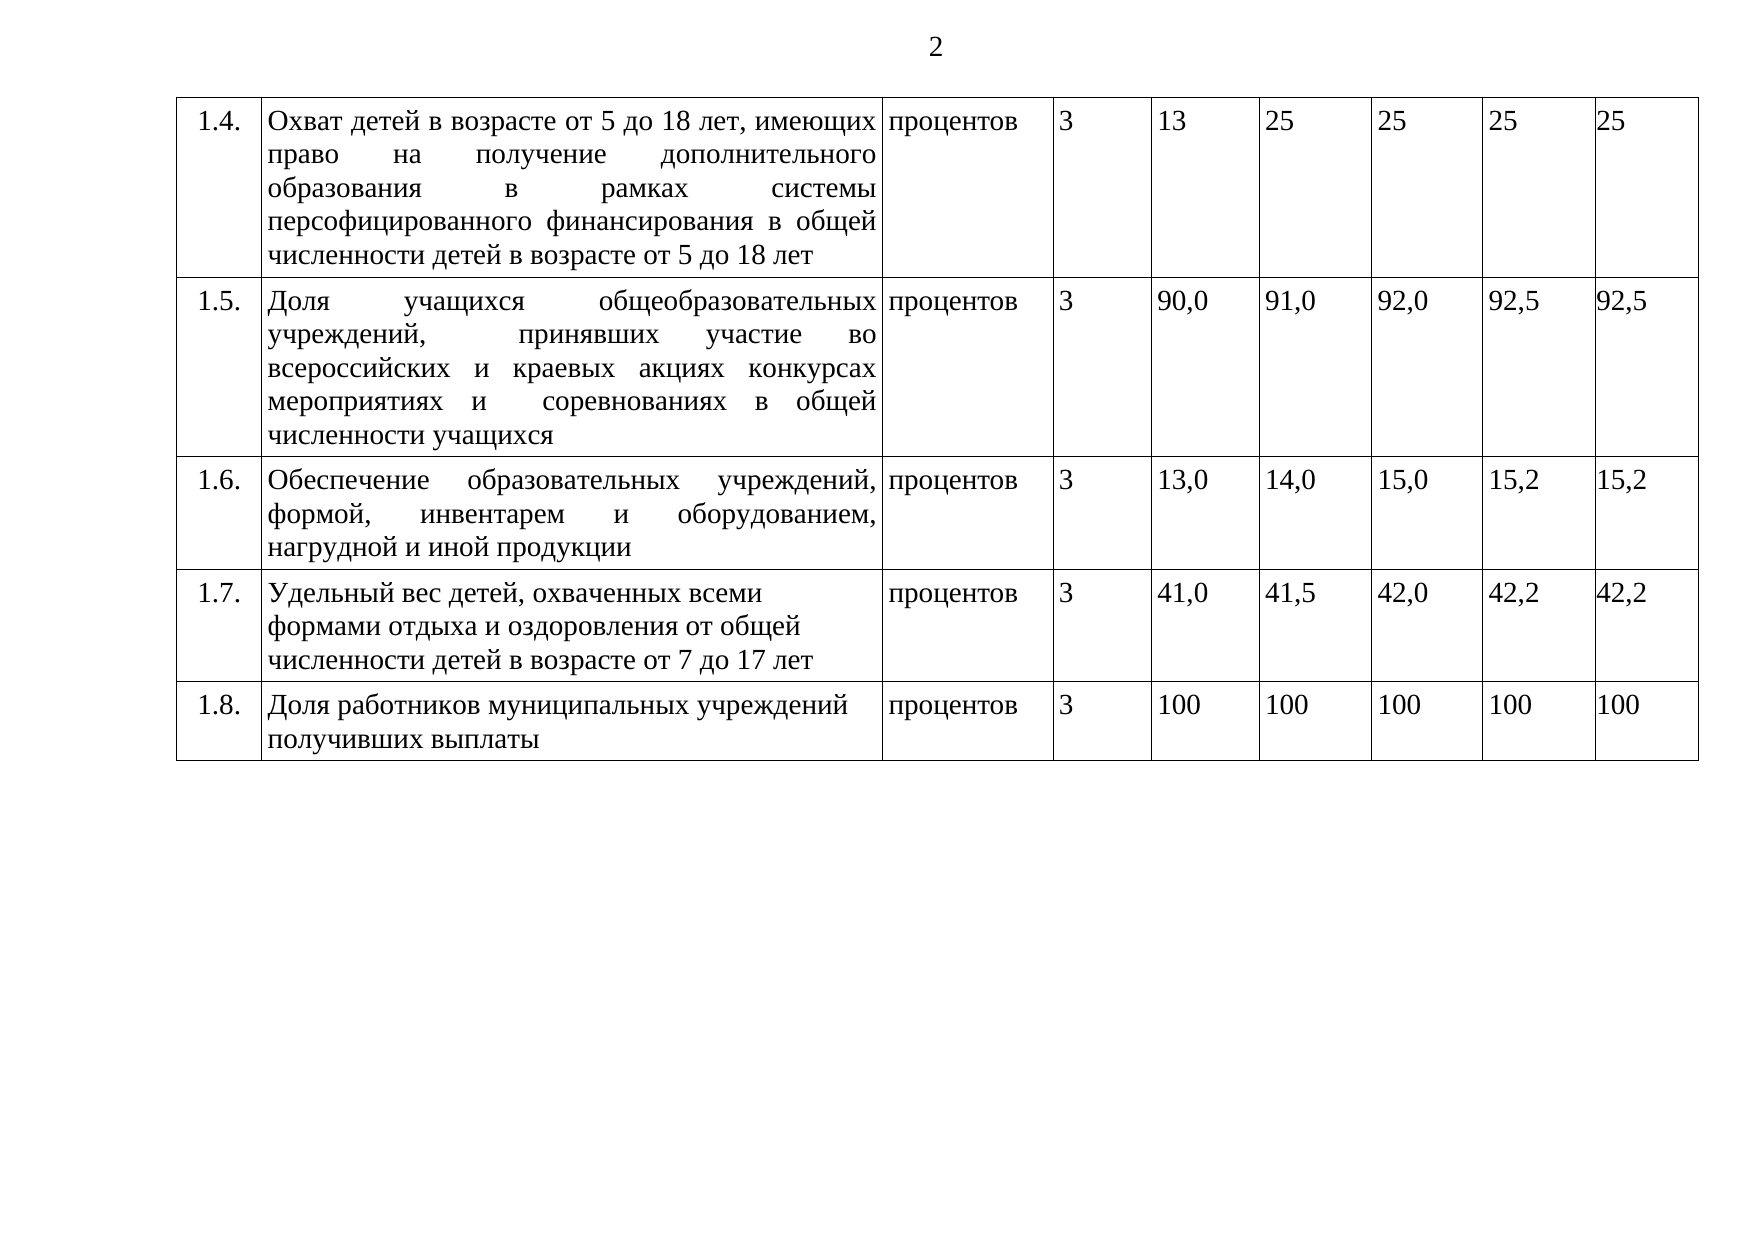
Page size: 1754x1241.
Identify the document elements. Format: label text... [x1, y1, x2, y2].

table_cell 100 [1372, 682, 1482, 760]
table_cell 14,0 [1260, 457, 1371, 569]
table_cell процентов [883, 570, 1053, 681]
table_cell 42,0 [1372, 570, 1482, 681]
table_cell 3 [1054, 457, 1151, 569]
table_cell 92,5 [1596, 278, 1698, 456]
table_cell 100 [1260, 682, 1371, 760]
table_cell процентов [883, 457, 1053, 569]
table_cell 91,0 [1260, 278, 1371, 456]
table_cell 92,5 [1483, 278, 1595, 456]
table_cell 42,2 [1596, 570, 1698, 681]
table_cell Доля учащихся общеобразовательных учреждений, принявших участие во всероссийских и краевых акциях конкурсах мероприятиях и соревнованиях в общей численности учащихся [262, 278, 882, 456]
table_header 13 [1152, 98, 1259, 276]
table_cell Обеспечение образовательных учреждений, формой, инвентарем и оборудованием, нагрудной и иной продукции [262, 457, 882, 569]
table_cell 3 [1054, 570, 1151, 681]
table_header 25 [1372, 98, 1482, 276]
table_cell 3 [1054, 682, 1151, 760]
table_cell 100 [1596, 682, 1698, 760]
table_cell 1.7. [177, 570, 261, 681]
table_cell 92,0 [1372, 278, 1482, 456]
table_cell процентов [883, 278, 1053, 456]
table_cell 13,0 [1152, 457, 1259, 569]
table_cell Удельный вес детей, охваченных всеми формами отдыха и оздоровления от общей численности детей в возрасте от 7 до 17 лет [262, 570, 882, 681]
table_cell 42,2 [1483, 570, 1595, 681]
table_cell 41,5 [1260, 570, 1371, 681]
table_header 25 [1596, 98, 1698, 276]
table_header процентов [883, 98, 1053, 276]
table_cell 41,0 [1152, 570, 1259, 681]
table_header 3 [1054, 98, 1151, 276]
table_cell 1.5. [177, 278, 261, 456]
table_cell 100 [1483, 682, 1595, 760]
table_header 25 [1483, 98, 1595, 276]
table_header 1.4. [177, 98, 261, 276]
table_cell процентов [883, 682, 1053, 760]
table_cell 100 [1152, 682, 1259, 760]
table_cell 15,2 [1483, 457, 1595, 569]
table_header 25 [1260, 98, 1371, 276]
table_cell 1.6. [177, 457, 261, 569]
table_cell 15,0 [1372, 457, 1482, 569]
table_cell 90,0 [1152, 278, 1259, 456]
table_cell 1.8. [177, 682, 261, 760]
table_cell 3 [1054, 278, 1151, 456]
table_cell Доля работников муниципальных учреждений получивших выплаты [262, 682, 882, 760]
table_header Охват детей в возрасте от 5 до 18 лет, имеющих право на получение дополнительного образования в рамках системы персофицированного финансирования в общей численности детей в возрасте от 5 до 18 лет [262, 98, 882, 276]
table_cell 15,2 [1596, 457, 1698, 569]
text 2 [177, 29, 1695, 63]
